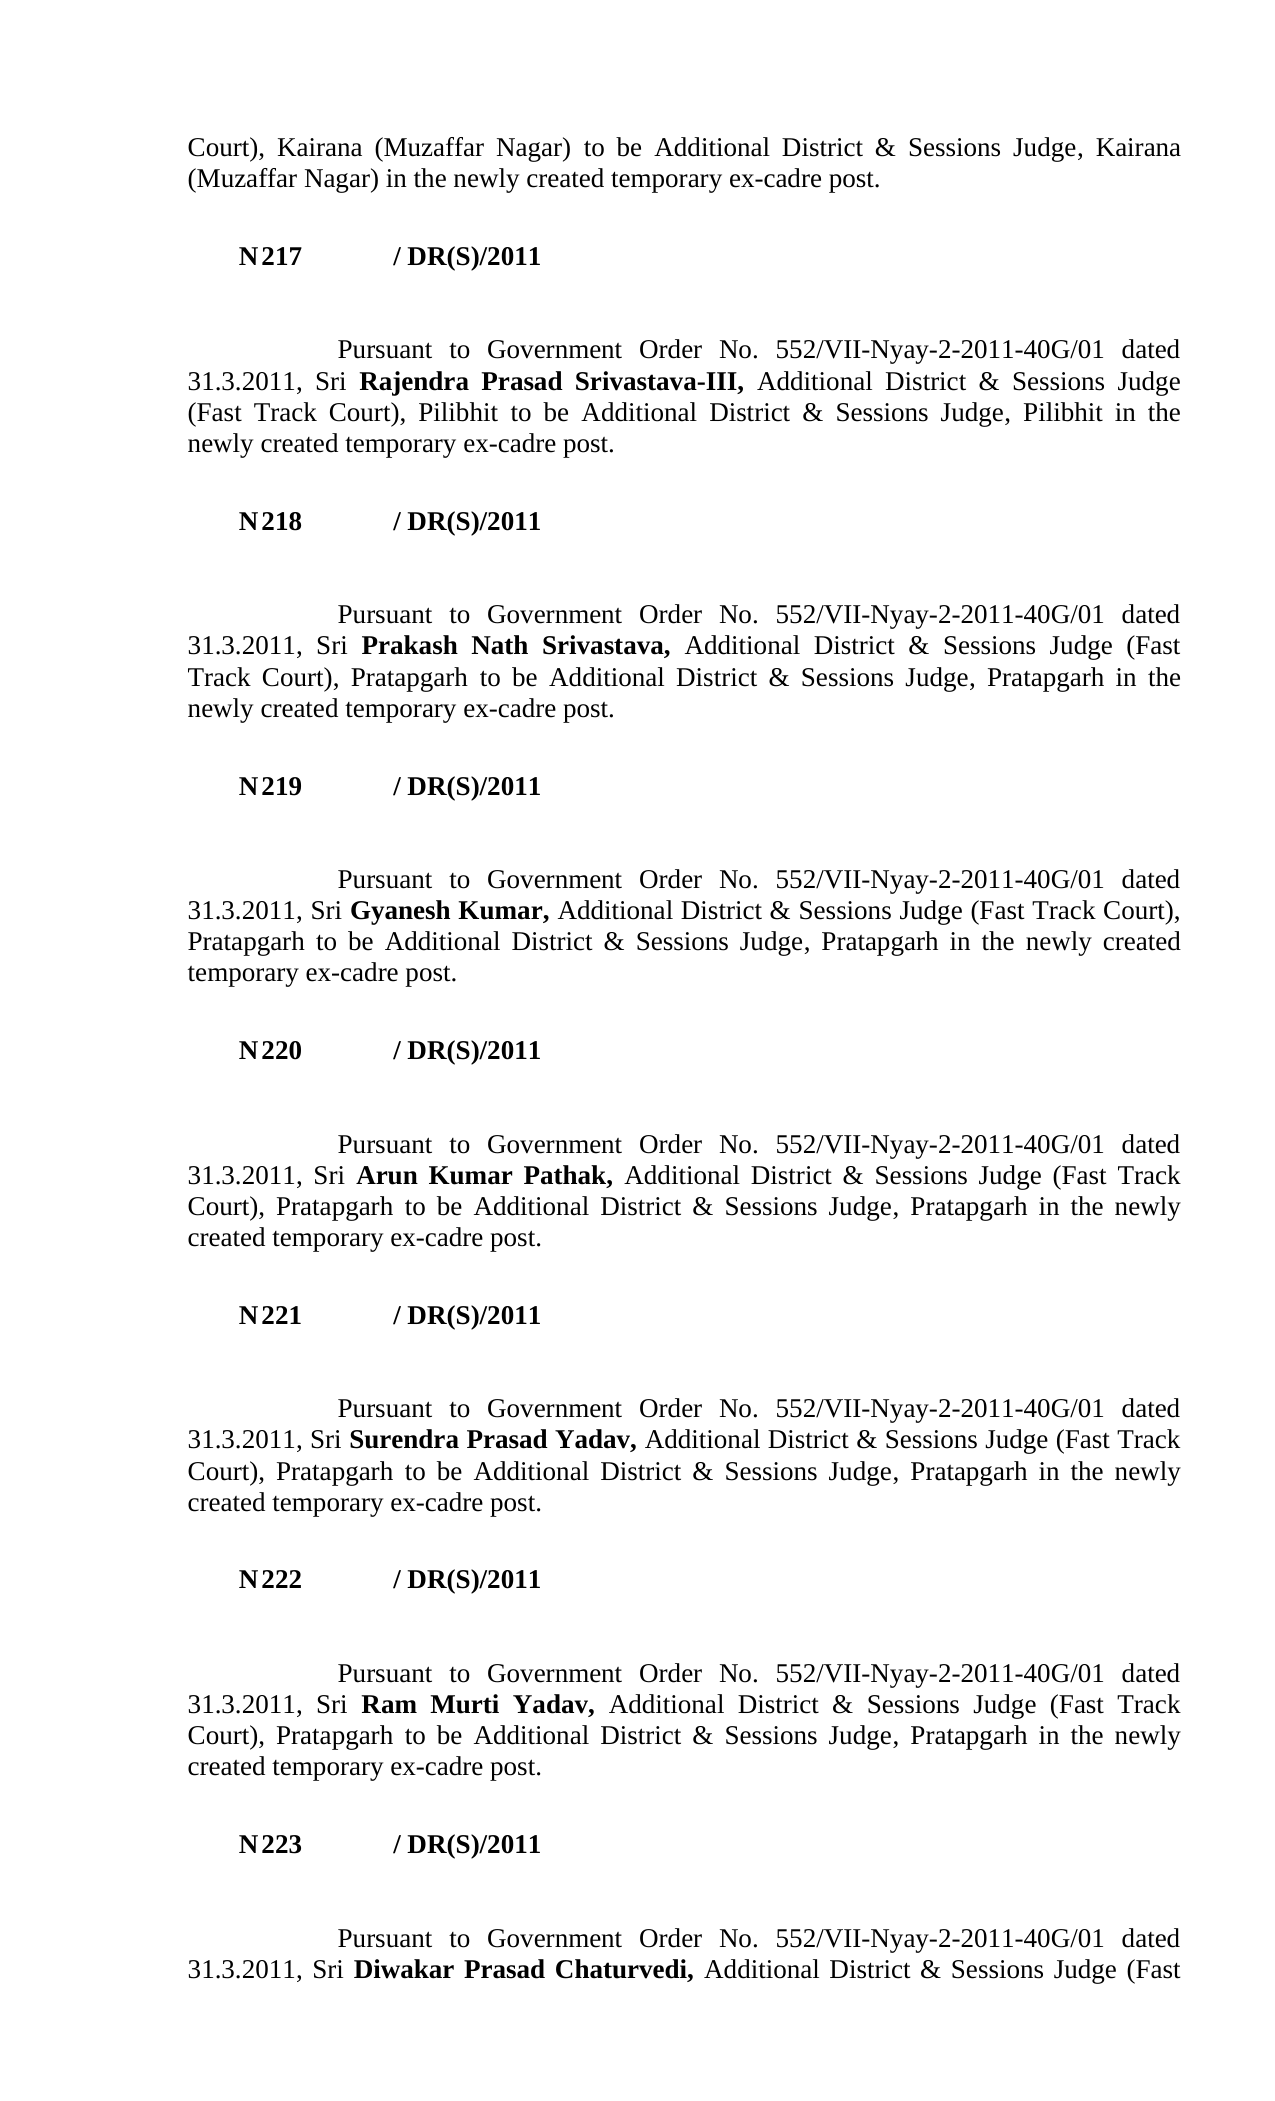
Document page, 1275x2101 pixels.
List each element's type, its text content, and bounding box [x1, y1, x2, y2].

table_header / DR(S)/2011 [337, 505, 738, 567]
table_header No. [188, 505, 250, 567]
text Pursuant to Government Order No. 552/VII-Nyay-2-2011-40G/01 dated 31.3.2011, Sri Surendra Prasad Yadav, Additional District & Sessions Judge (Fast Track Court), Pratapgarh to be Additional District & Sessions Judge, Pratapgarh in the newly created temporary ex-cadre post. [187, 1392, 1181, 1517]
table_header [250, 240, 337, 302]
table_header No. [188, 1828, 250, 1891]
text Pursuant to Government Order No. 552/VII-Nyay-2-2011-40G/01 dated 31.3.2011, Sri Diwakar Prasad Chaturvedi, Additional District & Sessions Judge (Fast [187, 1922, 1181, 1984]
table_header / DR(S)/2011 [337, 1564, 738, 1626]
table_header / DR(S)/2011 [337, 1828, 738, 1891]
table_header / DR(S)/2011 [337, 1034, 738, 1097]
table_header / DR(S)/2011 [337, 770, 738, 832]
table_header [250, 1564, 337, 1626]
table_header No. [188, 1299, 250, 1361]
text Pursuant to Government Order No. 552/VII-Nyay-2-2011-40G/01 dated 31.3.2011, Sri Arun Kumar Pathak, Additional District & Sessions Judge (Fast Track Court), Pratapgarh to be Additional District & Sessions Judge, Pratapgarh in the newly created temporary ex-cadre post. [187, 1128, 1181, 1252]
table_header [250, 1828, 337, 1891]
text Pursuant to Government Order No. 552/VII-Nyay-2-2011-40G/01 dated 31.3.2011, Sri Prakash Nath Srivastava, Additional District & Sessions Judge (Fast Track Court), Pratapgarh to be Additional District & Sessions Judge, Pratapgarh in the newly created temporary ex-cadre post. [187, 598, 1181, 723]
table_header No. [188, 770, 250, 832]
text Court), Kairana (Muzaffar Nagar) to be Additional District & Sessions Judge, Kairana (Muzaffar Nagar) in the newly created temporary ex-cadre post. [187, 131, 1181, 193]
table_header No. [188, 1034, 250, 1097]
table_header No. [188, 240, 250, 302]
table_header [250, 1034, 337, 1097]
table_header [250, 505, 337, 567]
table_header No. [188, 1564, 250, 1626]
table_header [250, 770, 337, 832]
table_header / DR(S)/2011 [337, 240, 738, 302]
table_header [250, 1299, 337, 1361]
text Pursuant to Government Order No. 552/VII-Nyay-2-2011-40G/01 dated 31.3.2011, Sri Rajendra Prasad Srivastava-III, Additional District & Sessions Judge (Fast Track Court), Pilibhit to be Additional District & Sessions Judge, Pilibhit in the newly created temporary ex-cadre post. [187, 334, 1181, 458]
table_header / DR(S)/2011 [337, 1299, 738, 1361]
text Pursuant to Government Order No. 552/VII-Nyay-2-2011-40G/01 dated 31.3.2011, Sri Ram Murti Yadav, Additional District & Sessions Judge (Fast Track Court), Pratapgarh to be Additional District & Sessions Judge, Pratapgarh in the newly created temporary ex-cadre post. [187, 1657, 1181, 1782]
text Pursuant to Government Order No. 552/VII-Nyay-2-2011-40G/01 dated 31.3.2011, Sri Gyanesh Kumar, Additional District & Sessions Judge (Fast Track Court), Pratapgarh to be Additional District & Sessions Judge, Pratapgarh in the newly created temporary ex-cadre post. [187, 863, 1181, 988]
